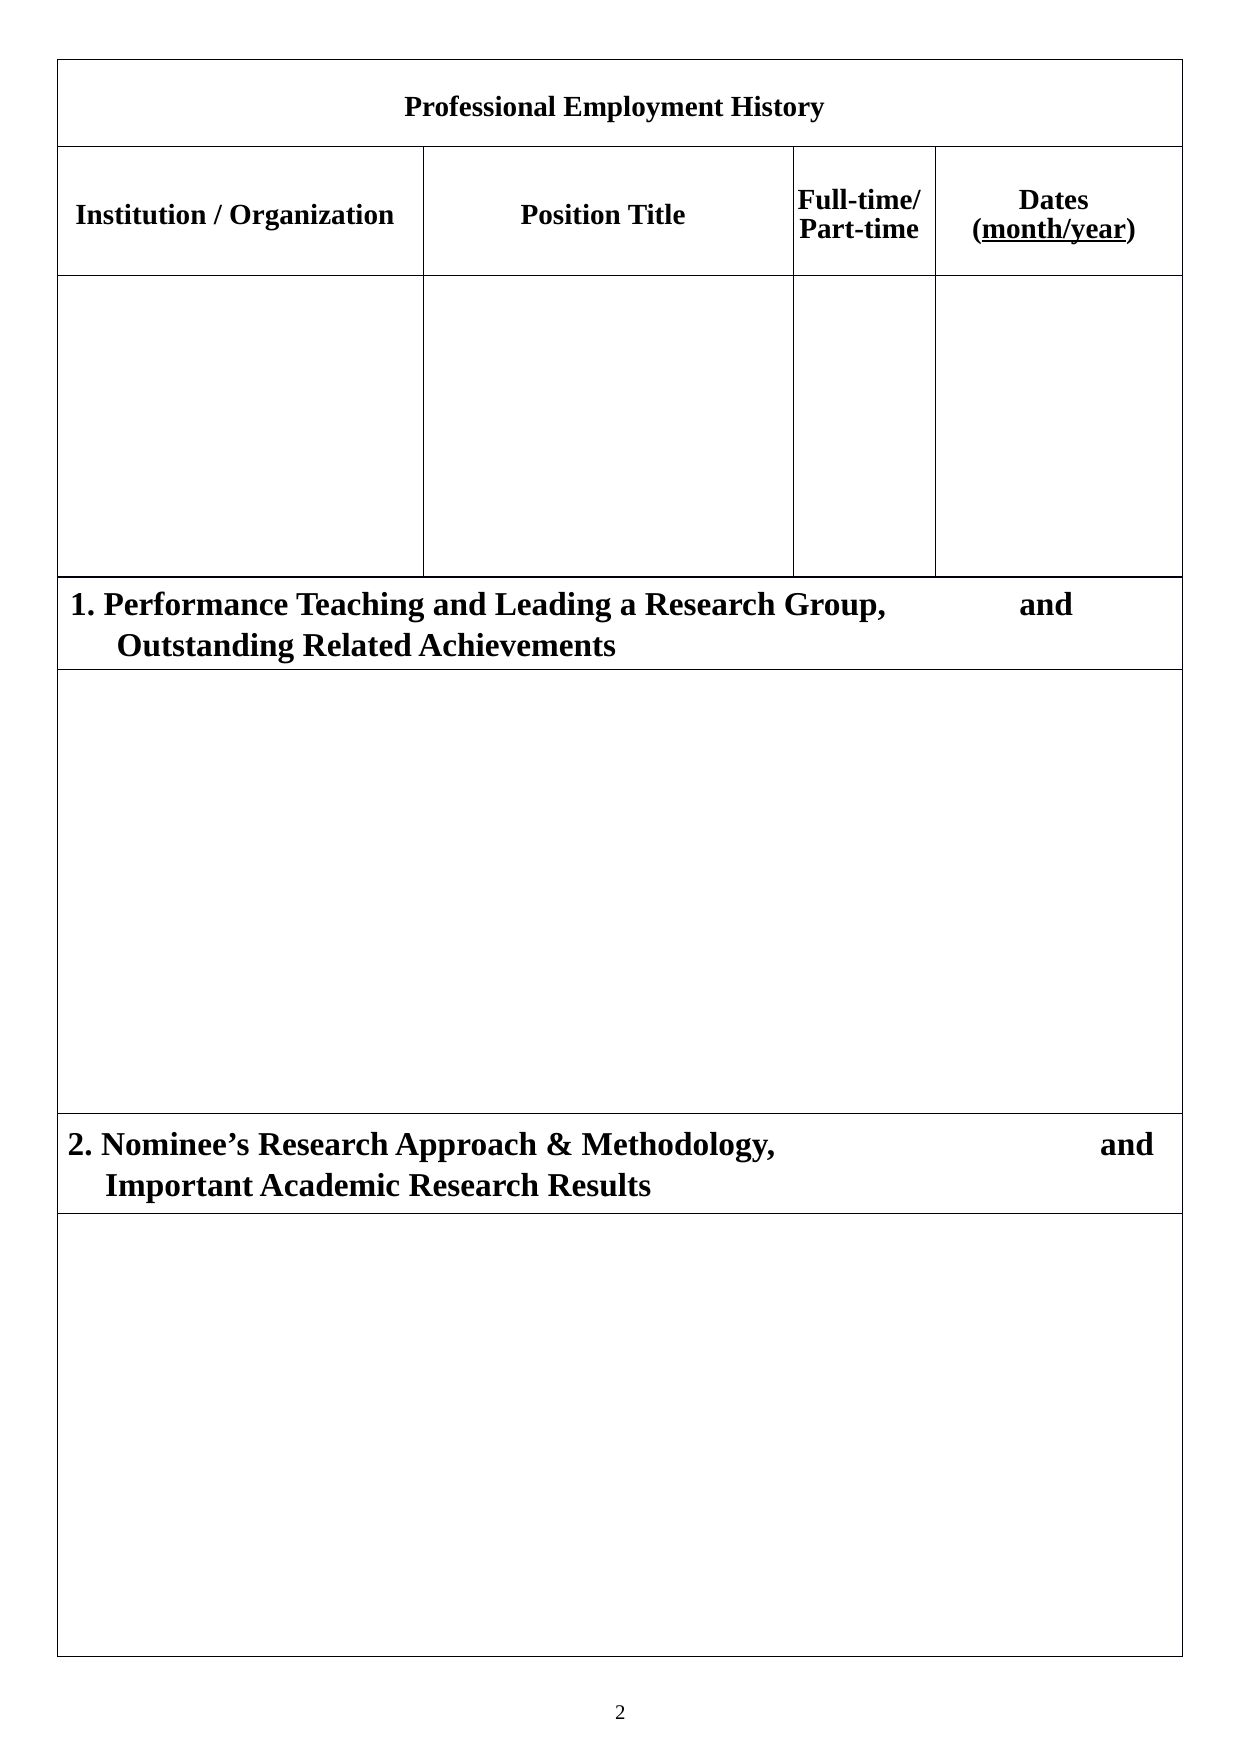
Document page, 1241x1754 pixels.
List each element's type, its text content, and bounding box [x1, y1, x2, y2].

table_cell [794, 276, 935, 576]
table_cell Full-time/ Part-time [794, 147, 935, 275]
table_cell Institution / Organization [58, 147, 423, 275]
table_cell Position Title [424, 147, 793, 275]
table_cell Professional Employment History [58, 60, 1182, 146]
table_cell [424, 276, 793, 576]
table_cell 2. Nominee’s Research Approach & Methodology, and Important Academic Research Results [58, 1114, 1182, 1213]
table_cell [58, 1214, 1182, 1656]
table_cell [58, 276, 423, 576]
table_cell [936, 276, 1182, 576]
table_cell [58, 670, 1182, 1113]
table_cell Dates (month/year) [936, 147, 1182, 275]
table_cell 1. Performance Teaching and Leading a Research Group, and Outstanding Related Achievements [58, 578, 1182, 669]
